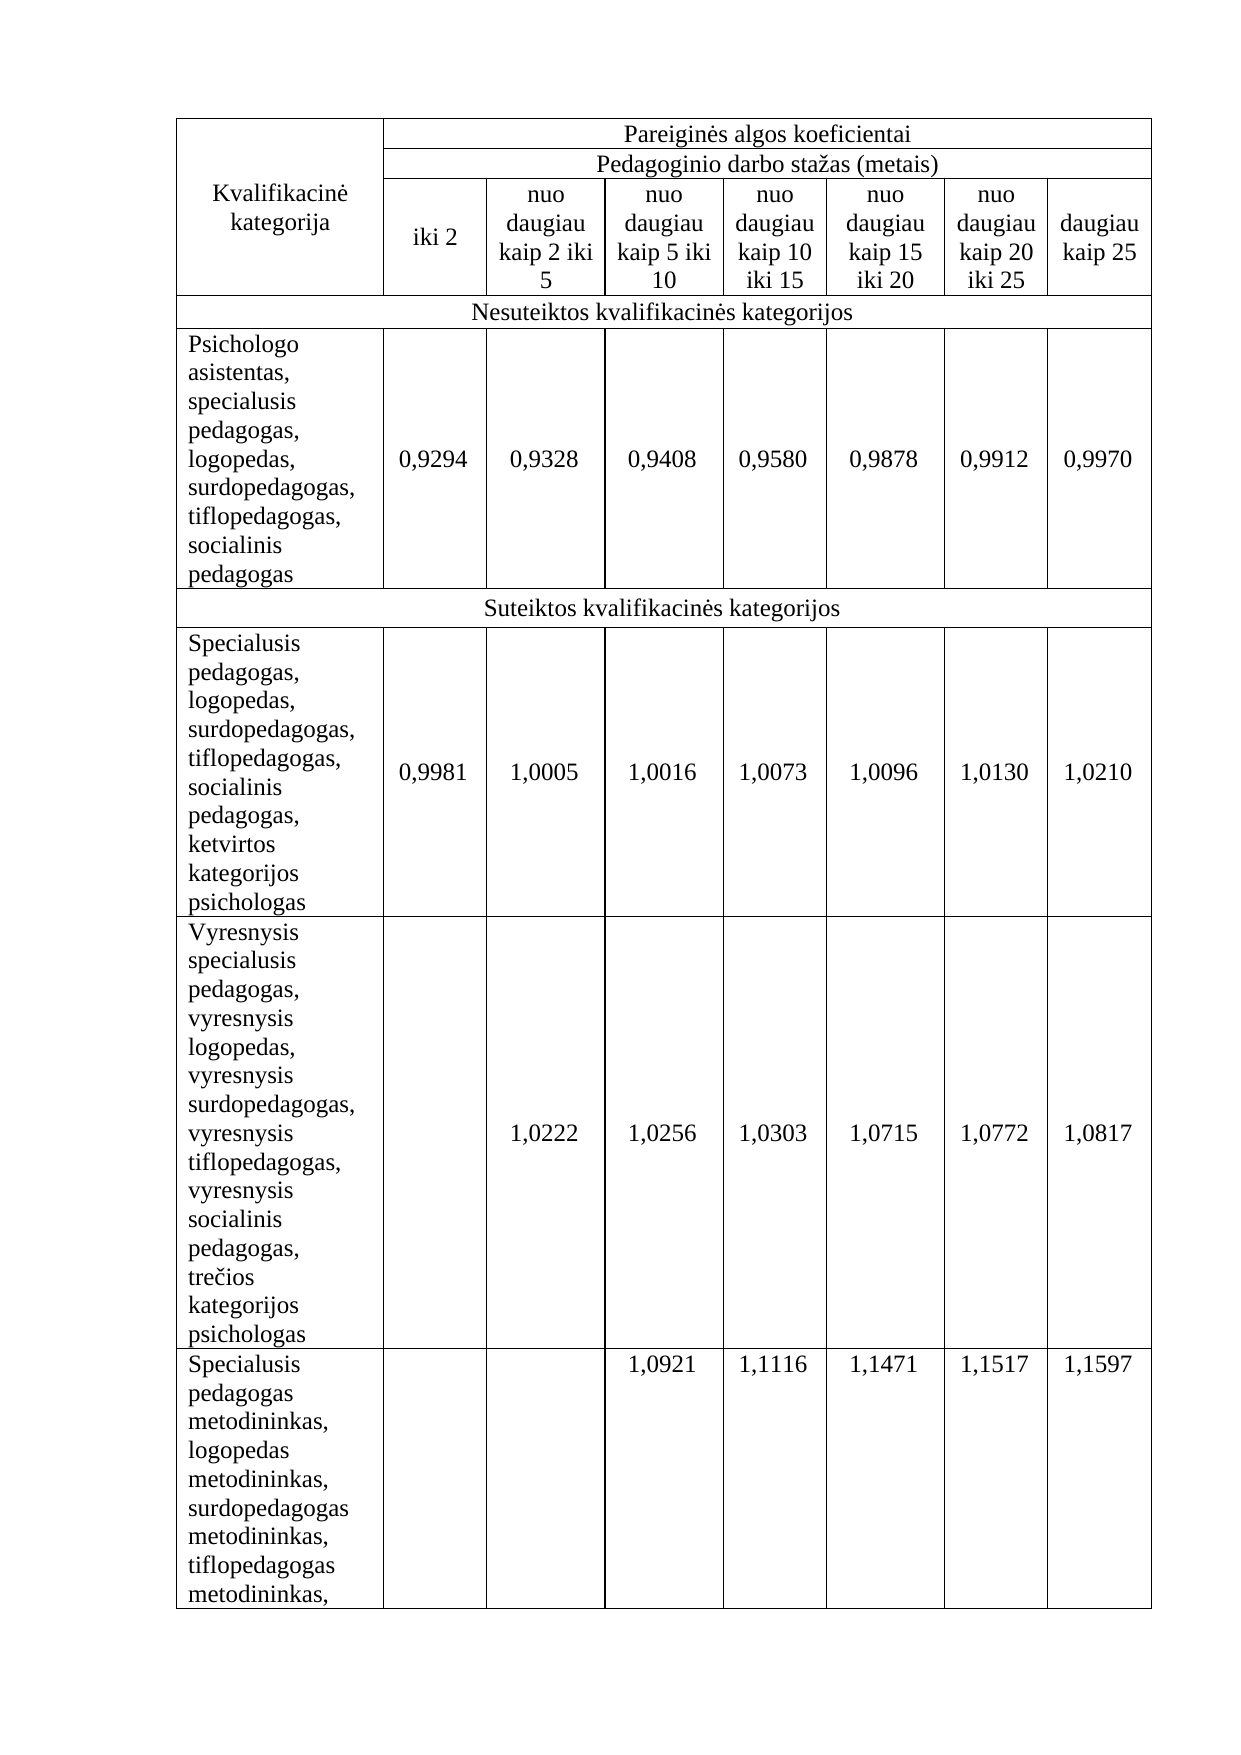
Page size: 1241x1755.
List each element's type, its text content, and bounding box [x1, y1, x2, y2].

table_cell [384, 1349, 486, 1608]
table_cell 1,0210 [1048, 628, 1151, 916]
table_cell Pedagoginio darbo stažas (metais) [384, 149, 1151, 178]
table_cell 1,0921 [606, 1349, 723, 1608]
table_cell 0,9878 [827, 329, 944, 587]
table_cell 1,0303 [724, 917, 826, 1348]
table_cell 0,9912 [945, 329, 1047, 587]
table_cell nuo daugiau kaip 10 iki 15 [724, 179, 826, 294]
table_cell 1,0222 [487, 917, 604, 1348]
table_cell iki 2 [384, 179, 486, 294]
table_cell 0,9970 [1048, 329, 1151, 587]
table_cell 0,9981 [384, 628, 486, 916]
table_cell [487, 1349, 604, 1608]
table_cell Nesuteiktos kvalifikacinės kategorijos [177, 296, 1151, 328]
table_cell 1,1116 [724, 1349, 826, 1608]
table_header Kvalifikacinė kategorija [177, 119, 383, 294]
table_cell Psichologo asistentas, specialusis pedagogas, logopedas, surdopedagogas, tiflopedagogas, socialinis pedagogas [177, 329, 383, 587]
table_cell 1,0096 [827, 628, 944, 916]
table_cell 1,0073 [724, 628, 826, 916]
table_cell 1,0005 [487, 628, 604, 916]
table_cell nuo daugiau kaip 15 iki 20 [827, 179, 944, 294]
table_header Pareiginės algos koeficientai [384, 119, 1151, 148]
table_cell [384, 917, 486, 1348]
table_cell nuo daugiau kaip 20 iki 25 [945, 179, 1047, 294]
table_cell Specialusis pedagogas, logopedas, surdopedagogas, tiflopedagogas, socialinis pedagogas, ketvirtos kategorijos psichologas [177, 628, 383, 916]
table_cell daugiau kaip 25 [1048, 179, 1151, 294]
table_cell 1,0715 [827, 917, 944, 1348]
table_cell 0,9408 [606, 329, 723, 587]
table_cell nuo daugiau kaip 2 iki 5 [487, 179, 604, 294]
table_cell 1,0256 [606, 917, 723, 1348]
table_cell nuo daugiau kaip 5 iki 10 [606, 179, 723, 294]
table_cell 0,9580 [724, 329, 826, 587]
table_cell 1,0016 [606, 628, 723, 916]
table_cell Specialusis pedagogas metodininkas, logopedas metodininkas, surdopedagogas metodininkas, tiflopedagogas metodininkas, [177, 1349, 383, 1608]
table_cell 1,1471 [827, 1349, 944, 1608]
table_cell 1,0130 [945, 628, 1047, 916]
table_cell Suteiktos kvalifikacinės kategorijos [177, 589, 1151, 627]
table_cell 0,9294 [384, 329, 486, 587]
table_cell 1,0772 [945, 917, 1047, 1348]
table_cell 1,0817 [1048, 917, 1151, 1348]
table_cell 1,1597 [1048, 1349, 1151, 1608]
table_cell 0,9328 [487, 329, 604, 587]
table_cell Vyresnysis specialusis pedagogas, vyresnysis logopedas, vyresnysis surdopedagogas, vyresnysis tiflopedagogas, vyresnysis socialinis pedagogas, trečios kategorijos psichologas [177, 917, 383, 1348]
table_cell 1,1517 [945, 1349, 1047, 1608]
